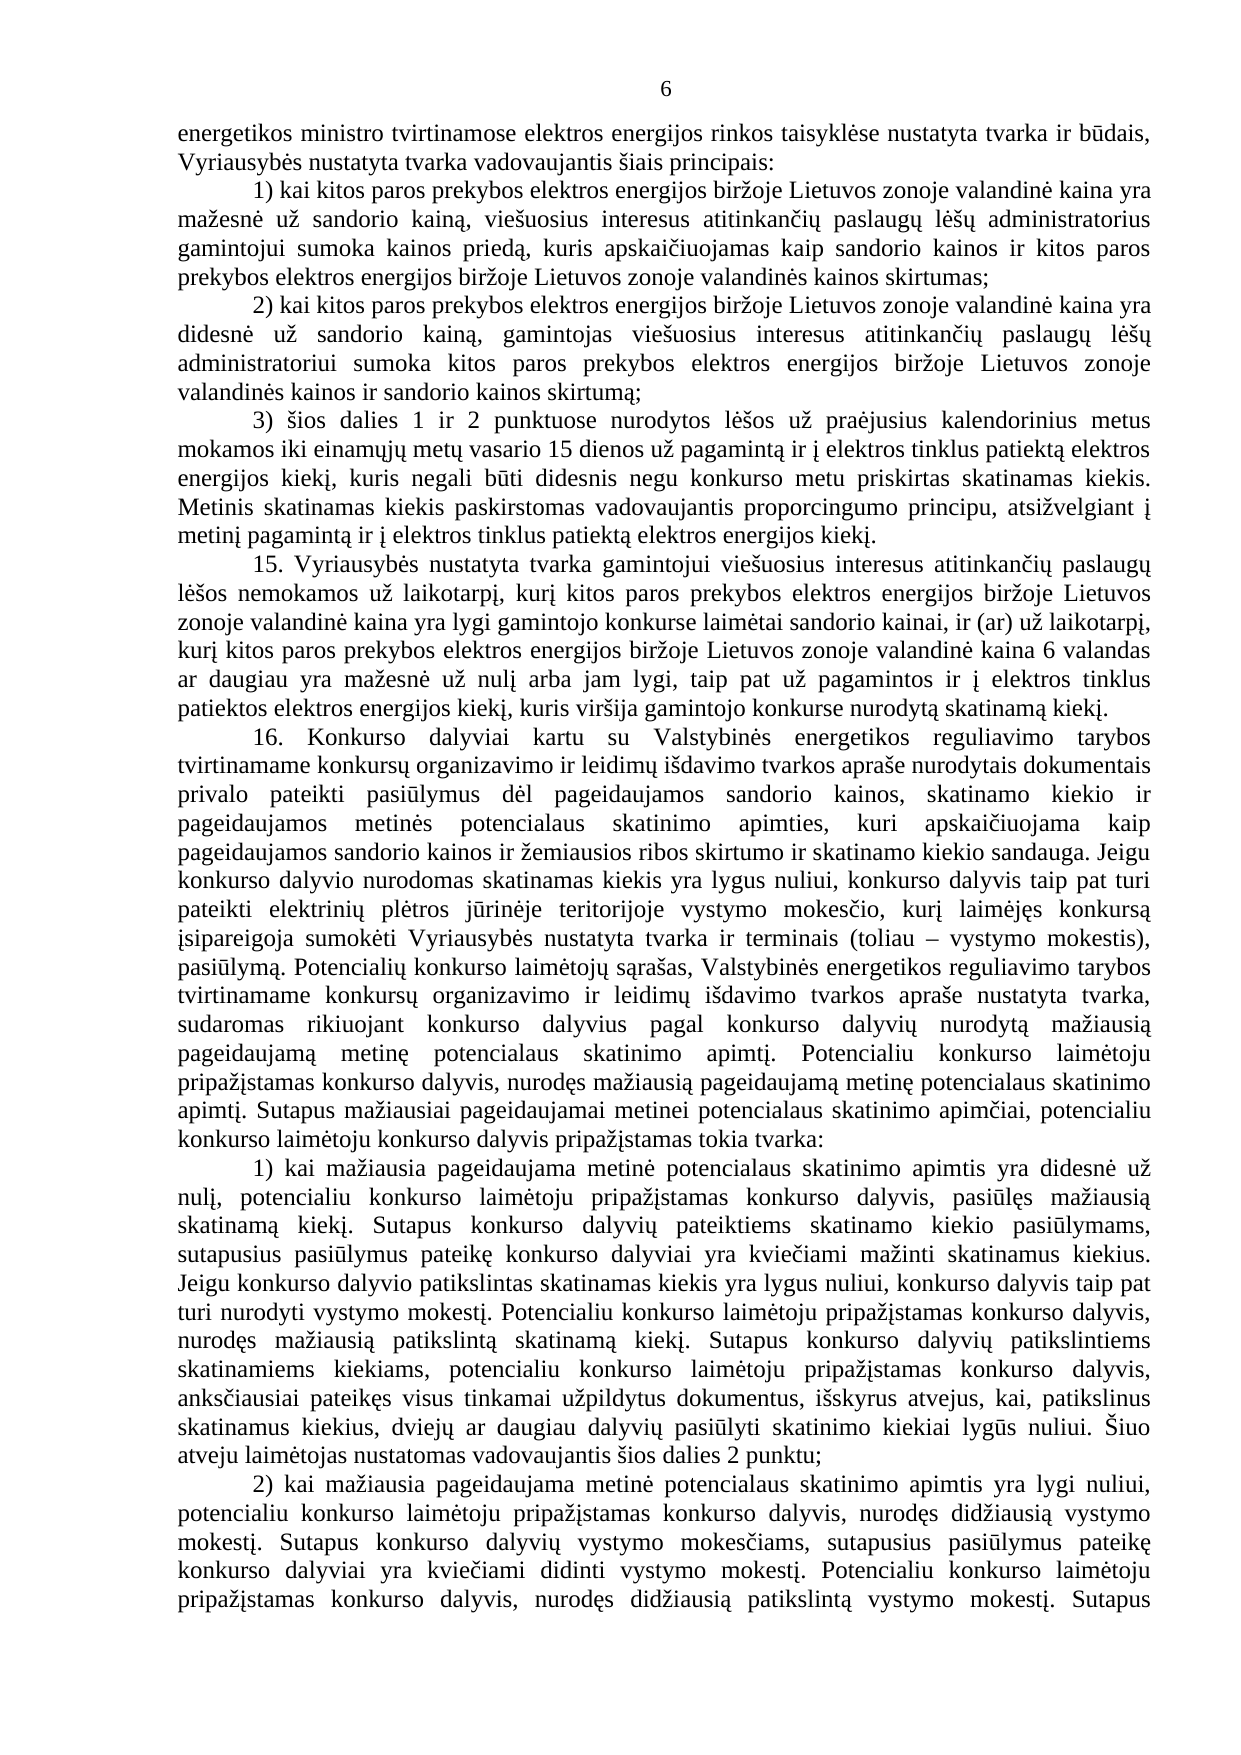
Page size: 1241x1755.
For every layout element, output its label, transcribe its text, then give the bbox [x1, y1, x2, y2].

text 1) kai kitos paros prekybos elektros energijos biržoje Lietuvos zonoje valandinė kaina yra mažesnė už sandorio kainą, viešuosius interesus atitinkančių paslaugų lėšų administratorius gamintojui sumoka kainos priedą, kuris apskaičiuojamas kaip sandorio kainos ir kitos paros prekybos elektros energijos biržoje Lietuvos zonoje valandinės kainos skirtumas; [177, 176, 1152, 291]
text 2) kai mažiausia pageidaujama metinė potencialaus skatinimo apimtis yra lygi nuliui, potencialiu konkurso laimėtoju pripažįstamas konkurso dalyvis, nurodęs didžiausią vystymo mokestį. Sutapus konkurso dalyvių vystymo mokesčiams, sutapusius pasiūlymus pateikę konkurso dalyviai yra kviečiami didinti vystymo mokestį. Potencialiu konkurso laimėtoju pripažįstamas konkurso dalyvis, nurodęs didžiausią patikslintą vystymo mokestį. Sutapus [177, 1469, 1152, 1613]
text 16. Konkurso dalyviai kartu su Valstybinės energetikos reguliavimo tarybos tvirtinamame konkursų organizavimo ir leidimų išdavimo tvarkos apraše nurodytais dokumentais privalo pateikti pasiūlymus dėl pageidaujamos sandorio kainos, skatinamo kiekio ir pageidaujamos metinės potencialaus skatinimo apimties, kuri apskaičiuojama kaip pageidaujamos sandorio kainos ir žemiausios ribos skirtumo ir skatinamo kiekio sandauga. Jeigu konkurso dalyvio nurodomas skatinamas kiekis yra lygus nuliui, konkurso dalyvis taip pat turi pateikti elektrinių plėtros jūrinėje teritorijoje vystymo mokesčio, kurį laimėjęs konkursą įsipareigoja sumokėti Vyriausybės nustatyta tvarka ir terminais (toliau – vystymo mokestis), pasiūlymą. Potencialių konkurso laimėtojų sąrašas, Valstybinės energetikos reguliavimo tarybos tvirtinamame konkursų organizavimo ir leidimų išdavimo tvarkos apraše nustatyta tvarka, sudaromas rikiuojant konkurso dalyvius pagal konkurso dalyvių nurodytą mažiausią pageidaujamą metinę potencialaus skatinimo apimtį. Potencialiu konkurso laimėtoju pripažįstamas konkurso dalyvis, nurodęs mažiausią pageidaujamą metinę potencialaus skatinimo apimtį. Sutapus mažiausiai pageidaujamai metinei potencialaus skatinimo apimčiai, potencialiu konkurso laimėtoju konkurso dalyvis pripažįstamas tokia tvarka: [177, 722, 1152, 1153]
text 3) šios dalies 1 ir 2 punktuose nurodytos lėšos už praėjusius kalendorinius metus mokamos iki einamųjų metų vasario 15 dienos už pagamintą ir į elektros tinklus patiektą elektros energijos kiekį, kuris negali būti didesnis negu konkurso metu priskirtas skatinamas kiekis. Metinis skatinamas kiekis paskirstomas vadovaujantis proporcingumo principu, atsižvelgiant į metinį pagamintą ir į elektros tinklus patiektą elektros energijos kiekį. [177, 406, 1152, 549]
text energetikos ministro tvirtinamose elektros energijos rinkos taisyklėse nustatyta tvarka ir būdais, Vyriausybės nustatyta tvarka vadovaujantis šiais principais: [177, 118, 1152, 176]
text 15. Vyriausybės nustatyta tvarka gamintojui viešuosius interesus atitinkančių paslaugų lėšos nemokamos už laikotarpį, kurį kitos paros prekybos elektros energijos biržoje Lietuvos zonoje valandinė kaina yra lygi gamintojo konkurse laimėtai sandorio kainai, ir (ar) už laikotarpį, kurį kitos paros prekybos elektros energijos biržoje Lietuvos zonoje valandinė kaina 6 valandas ar daugiau yra mažesnė už nulį arba jam lygi, taip pat už pagamintos ir į elektros tinklus patiektos elektros energijos kiekį, kuris viršija gamintojo konkurse nurodytą skatinamą kiekį. [177, 549, 1152, 722]
text 2) kai kitos paros prekybos elektros energijos biržoje Lietuvos zonoje valandinė kaina yra didesnė už sandorio kainą, gamintojas viešuosius interesus atitinkančių paslaugų lėšų administratoriui sumoka kitos paros prekybos elektros energijos biržoje Lietuvos zonoje valandinės kainos ir sandorio kainos skirtumą; [177, 291, 1152, 406]
text 1) kai mažiausia pageidaujama metinė potencialaus skatinimo apimtis yra didesnė už nulį, potencialiu konkurso laimėtoju pripažįstamas konkurso dalyvis, pasiūlęs mažiausią skatinamą kiekį. Sutapus konkurso dalyvių pateiktiems skatinamo kiekio pasiūlymams, sutapusius pasiūlymus pateikę konkurso dalyviai yra kviečiami mažinti skatinamus kiekius. Jeigu konkurso dalyvio patikslintas skatinamas kiekis yra lygus nuliui, konkurso dalyvis taip pat turi nurodyti vystymo mokestį. Potencialiu konkurso laimėtoju pripažįstamas konkurso dalyvis, nurodęs mažiausią patikslintą skatinamą kiekį. Sutapus konkurso dalyvių patikslintiems skatinamiems kiekiams, potencialiu konkurso laimėtoju pripažįstamas konkurso dalyvis, anksčiausiai pateikęs visus tinkamai užpildytus dokumentus, išskyrus atvejus, kai, patikslinus skatinamus kiekius, dviejų ar daugiau dalyvių pasiūlyti skatinimo kiekiai lygūs nuliui. Šiuo atveju laimėtojas nustatomas vadovaujantis šios dalies 2 punktu; [177, 1153, 1152, 1469]
